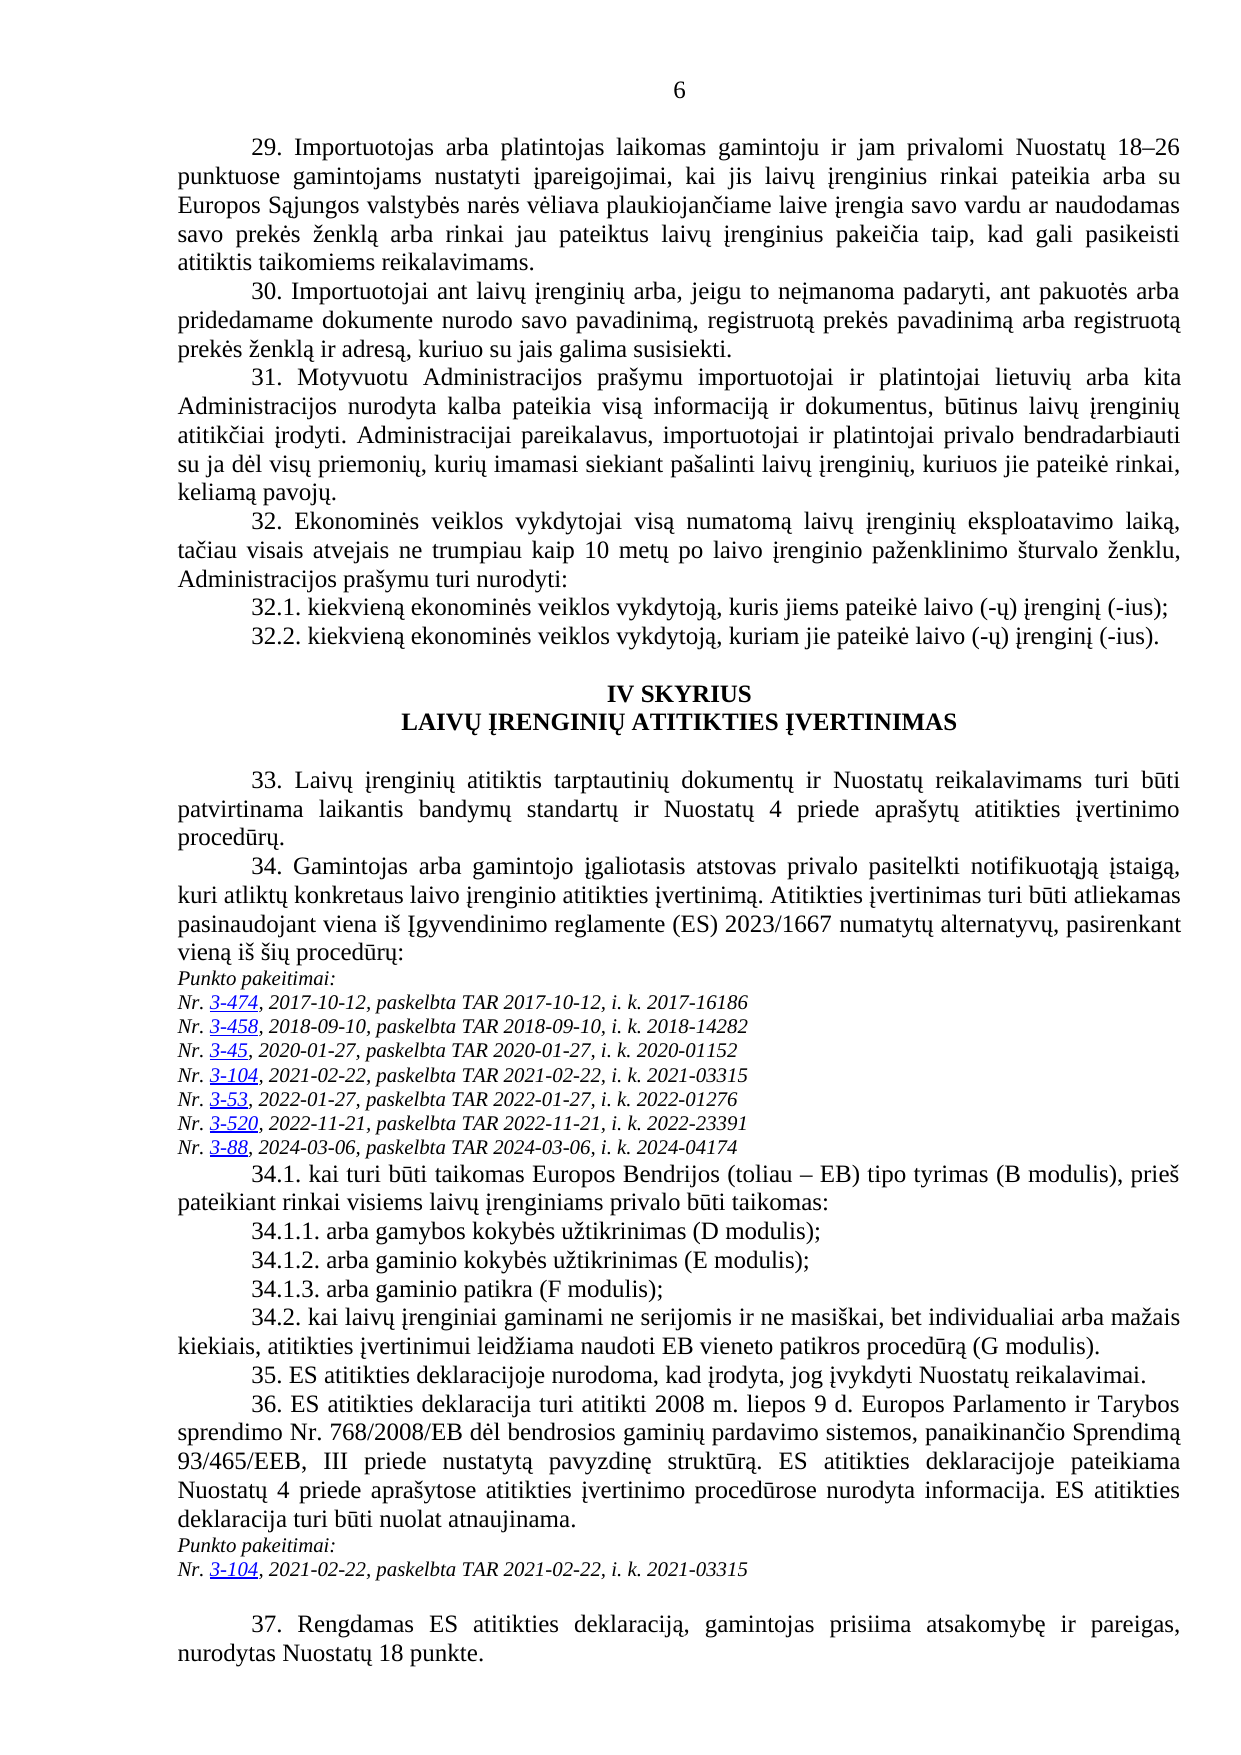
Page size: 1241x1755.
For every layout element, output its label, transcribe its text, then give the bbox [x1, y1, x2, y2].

text 29. Importuotojas arba platintojas laikomas gamintoju ir jam privalomi Nuostatų 18–26 punktuose gamintojams nustatyti įpareigojimai, kai jis laivų įrenginius rinkai pateikia arba su Europos Sąjungos valstybės narės vėliava plaukiojančiame laive įrengia savo vardu ar naudodamas savo prekės ženklą arba rinkai jau pateiktus laivų įrenginius pakeičia taip, kad gali pasikeisti atitiktis taikomiems reikalavimams. [177, 132, 1181, 276]
text 34.2. kai laivų įrenginiai gaminami ne serijomis ir ne masiškai, bet individualiai arba mažais kiekiais, atitikties įvertinimui leidžiama naudoti EB vieneto patikros procedūrą (G modulis). [177, 1302, 1181, 1360]
text 34.1.1. arba gamybos kokybės užtikrinimas (D modulis); [177, 1216, 1181, 1245]
text Nr. 3-520, 2022-11-21, paskelbta TAR 2022-11-21, i. k. 2022-23391 [177, 1111, 1181, 1135]
text 34.1. kai turi būti taikomas Europos Bendrijos (toliau – EB) tipo tyrimas (B modulis), prieš pateikiant rinkai visiems laivų įrenginiams privalo būti taikomas: [177, 1159, 1181, 1216]
text 35. ES atitikties deklaracijoje nurodoma, kad įrodyta, jog įvykdyti Nuostatų reikalavimai. [177, 1360, 1181, 1389]
text 34.1.3. arba gaminio patikra (F modulis); [177, 1274, 1181, 1302]
text Nr. 3-88, 2024-03-06, paskelbta TAR 2024-03-06, i. k. 2024-04174 [177, 1135, 1181, 1159]
text Nr. 3-474, 2017-10-12, paskelbta TAR 2017-10-12, i. k. 2017-16186 [177, 990, 1181, 1014]
text 34. Gamintojas arba gamintojo įgaliotasis atstovas privalo pasitelkti notifikuotąją įstaigą, kuri atliktų konkretaus laivo įrenginio atitikties įvertinimą. Atitikties įvertinimas turi būti atliekamas pasinaudojant viena iš Įgyvendinimo reglamente (ES) 2023/1667 numatytų alternatyvų, pasirenkant vieną iš šių procedūrų: [177, 851, 1181, 966]
text Nr. 3-45, 2020-01-27, paskelbta TAR 2020-01-27, i. k. 2020-01152 [177, 1038, 1181, 1062]
text 37. Rengdamas ES atitikties deklaraciją, gamintojas prisiima atsakomybę ir pareigas, nurodytas Nuostatų 18 punkte. [177, 1609, 1181, 1667]
text Nr. 3-104, 2021-02-22, paskelbta TAR 2021-02-22, i. k. 2021-03315 [177, 1062, 1181, 1087]
text Nr. 3-104, 2021-02-22, paskelbta TAR 2021-02-22, i. k. 2021-03315 [177, 1557, 1181, 1581]
text 33. Laivų įrenginių atitiktis tarptautinių dokumentų ir Nuostatų reikalavimams turi būti patvirtinama laikantis bandymų standartų ir Nuostatų 4 priede aprašytų atitikties įvertinimo procedūrų. [177, 765, 1181, 851]
text 34.1.2. arba gaminio kokybės užtikrinimas (E modulis); [177, 1245, 1181, 1274]
text 32.2. kiekvieną ekonominės veiklos vykdytoją, kuriam jie pateikė laivo (-ų) įrenginį (-ius). [177, 621, 1181, 650]
text Punkto pakeitimai: [177, 966, 1181, 990]
text LAIVŲ ĮRENGINIŲ ATITIKTIES ĮVERTINIMAS [177, 707, 1181, 736]
text Punkto pakeitimai: [177, 1532, 1181, 1557]
text 32. Ekonominės veiklos vykdytojai visą numatomą laivų įrenginių eksploatavimo laiką, tačiau visais atvejais ne trumpiau kaip 10 metų po laivo įrenginio paženklinimo šturvalo ženklu, Administracijos prašymu turi nurodyti: [177, 506, 1181, 592]
text Nr. 3-458, 2018-09-10, paskelbta TAR 2018-09-10, i. k. 2018-14282 [177, 1014, 1181, 1038]
text 36. ES atitikties deklaracija turi atitikti 2008 m. liepos 9 d. Europos Parlamento ir Tarybos sprendimo Nr. 768/2008/EB dėl bendrosios gaminių pardavimo sistemos, panaikinančio Sprendimą 93/465/EEB, III priede nustatytą pavyzdinę struktūrą. ES atitikties deklaracijoje pateikiama Nuostatų 4 priede aprašytose atitikties įvertinimo procedūrose nurodyta informacija. ES atitikties deklaracija turi būti nuolat atnaujinama. [177, 1389, 1181, 1532]
text 32.1. kiekvieną ekonominės veiklos vykdytoją, kuris jiems pateikė laivo (-ų) įrenginį (-ius); [177, 592, 1181, 621]
text 31. Motyvuotu Administracijos prašymu importuotojai ir platintojai lietuvių arba kita Administracijos nurodyta kalba pateikia visą informaciją ir dokumentus, būtinus laivų įrenginių atitikčiai įrodyti. Administracijai pareikalavus, importuotojai ir platintojai privalo bendradarbiauti su ja dėl visų priemonių, kurių imamasi siekiant pašalinti laivų įrenginių, kuriuos jie pateikė rinkai, keliamą pavojų. [177, 362, 1181, 506]
text 30. Importuotojai ant laivų įrenginių arba, jeigu to neįmanoma padaryti, ant pakuotės arba pridedamame dokumente nurodo savo pavadinimą, registruotą prekės pavadinimą arba registruotą prekės ženklą ir adresą, kuriuo su jais galima susisiekti. [177, 276, 1181, 362]
text IV SKYRIUS [177, 679, 1181, 707]
text Nr. 3-53, 2022-01-27, paskelbta TAR 2022-01-27, i. k. 2022-01276 [177, 1087, 1181, 1111]
